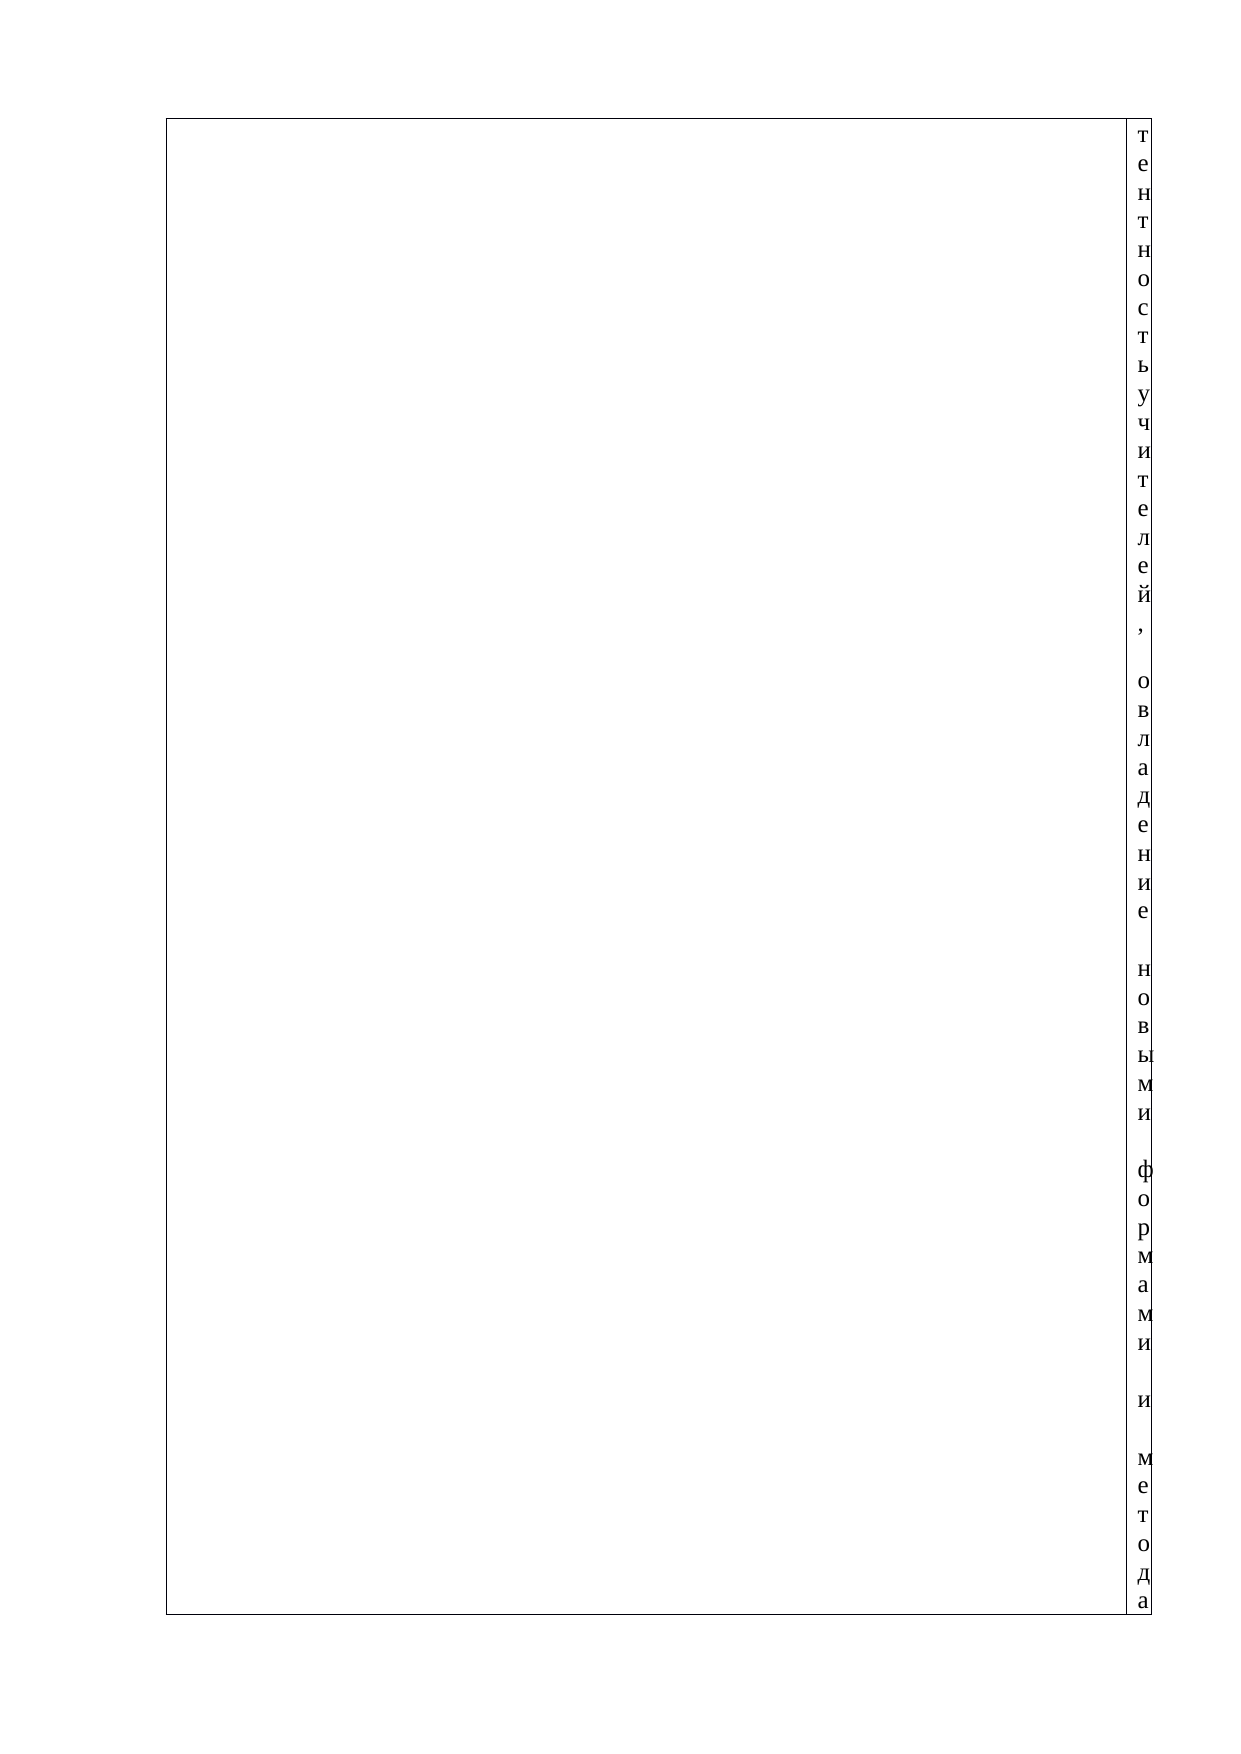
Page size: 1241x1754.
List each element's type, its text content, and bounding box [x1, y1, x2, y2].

table_cell [167, 119, 1126, 1614]
table_cell Профессиональная компетентность учителей, овладение новыми формами и методами преподавания. [1127, 119, 1151, 1614]
